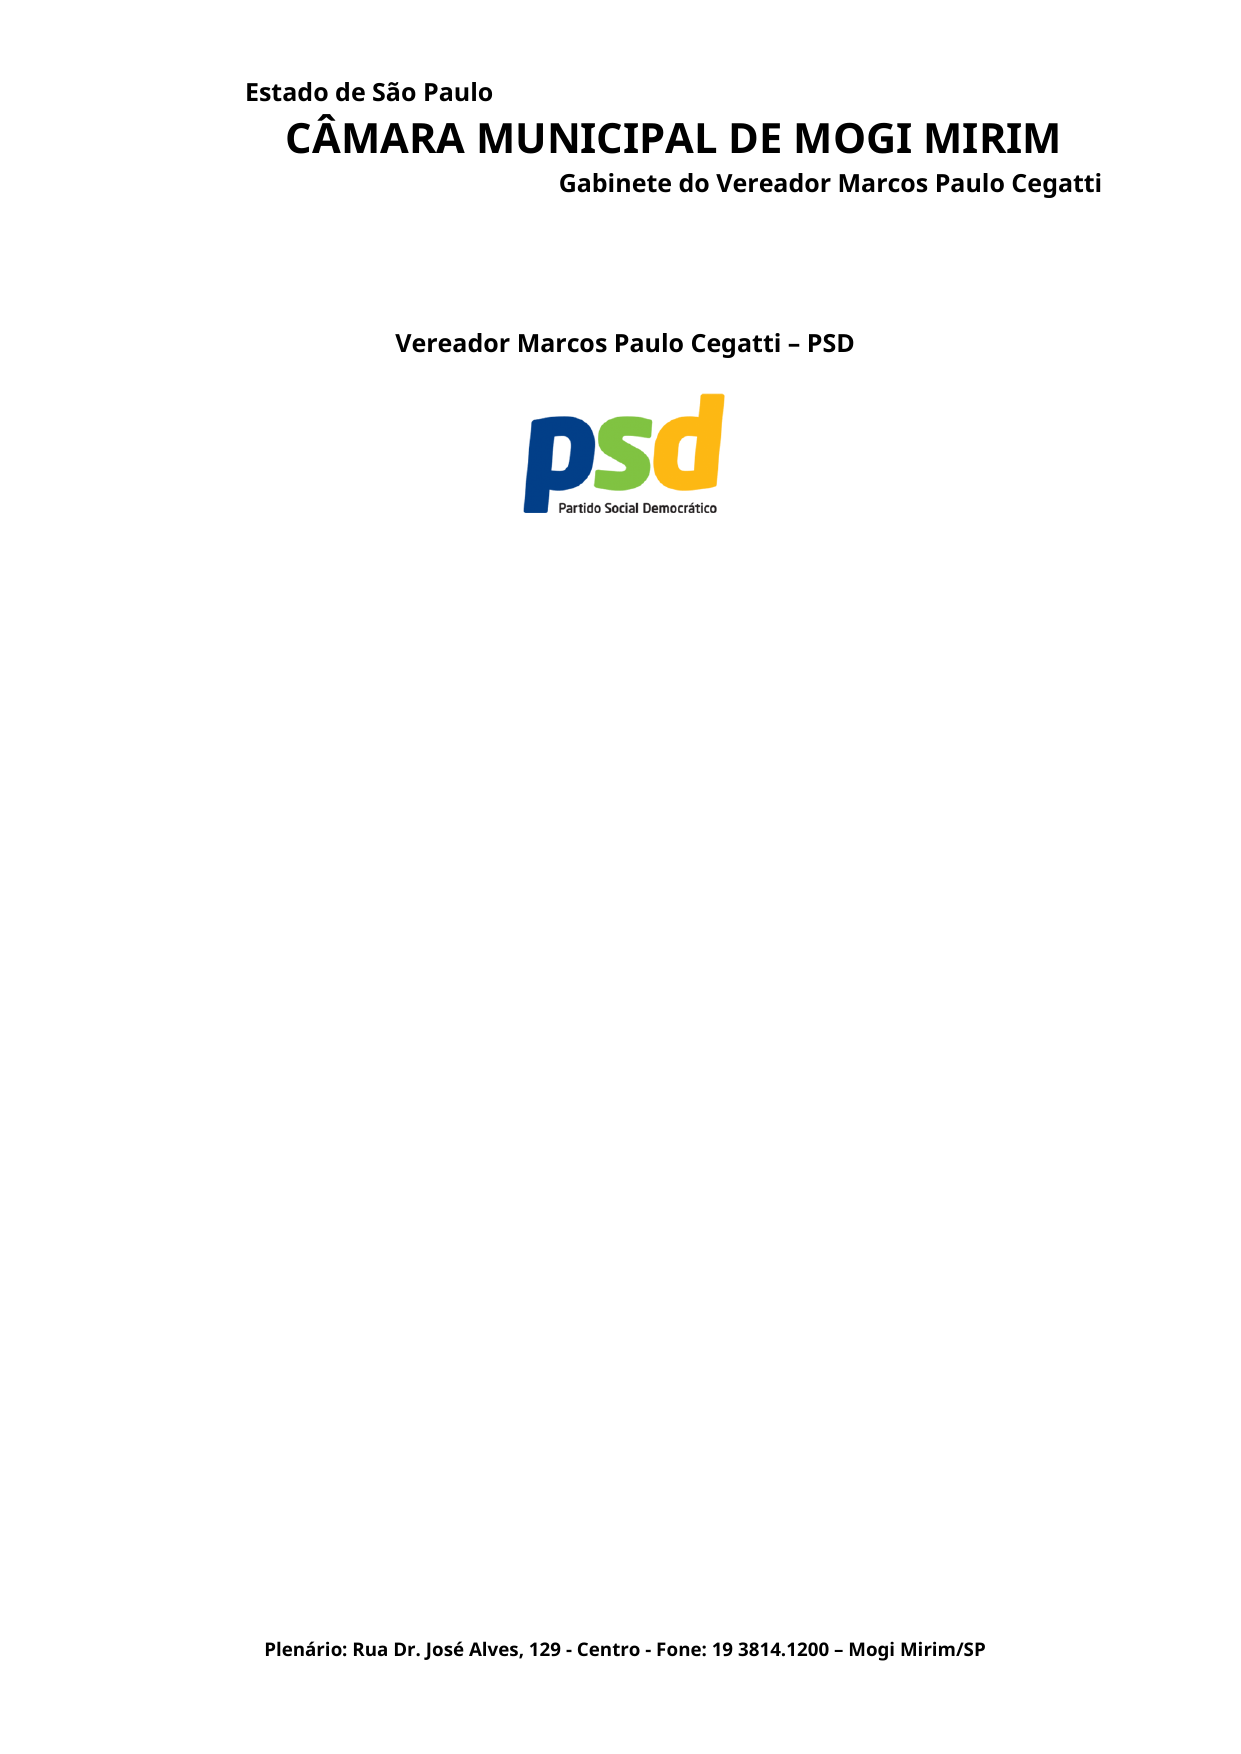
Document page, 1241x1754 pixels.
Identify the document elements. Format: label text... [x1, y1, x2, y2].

picture [523, 393, 727, 513]
text Vereador Marcos Paulo Cegatti – PSD [148, 325, 1103, 359]
